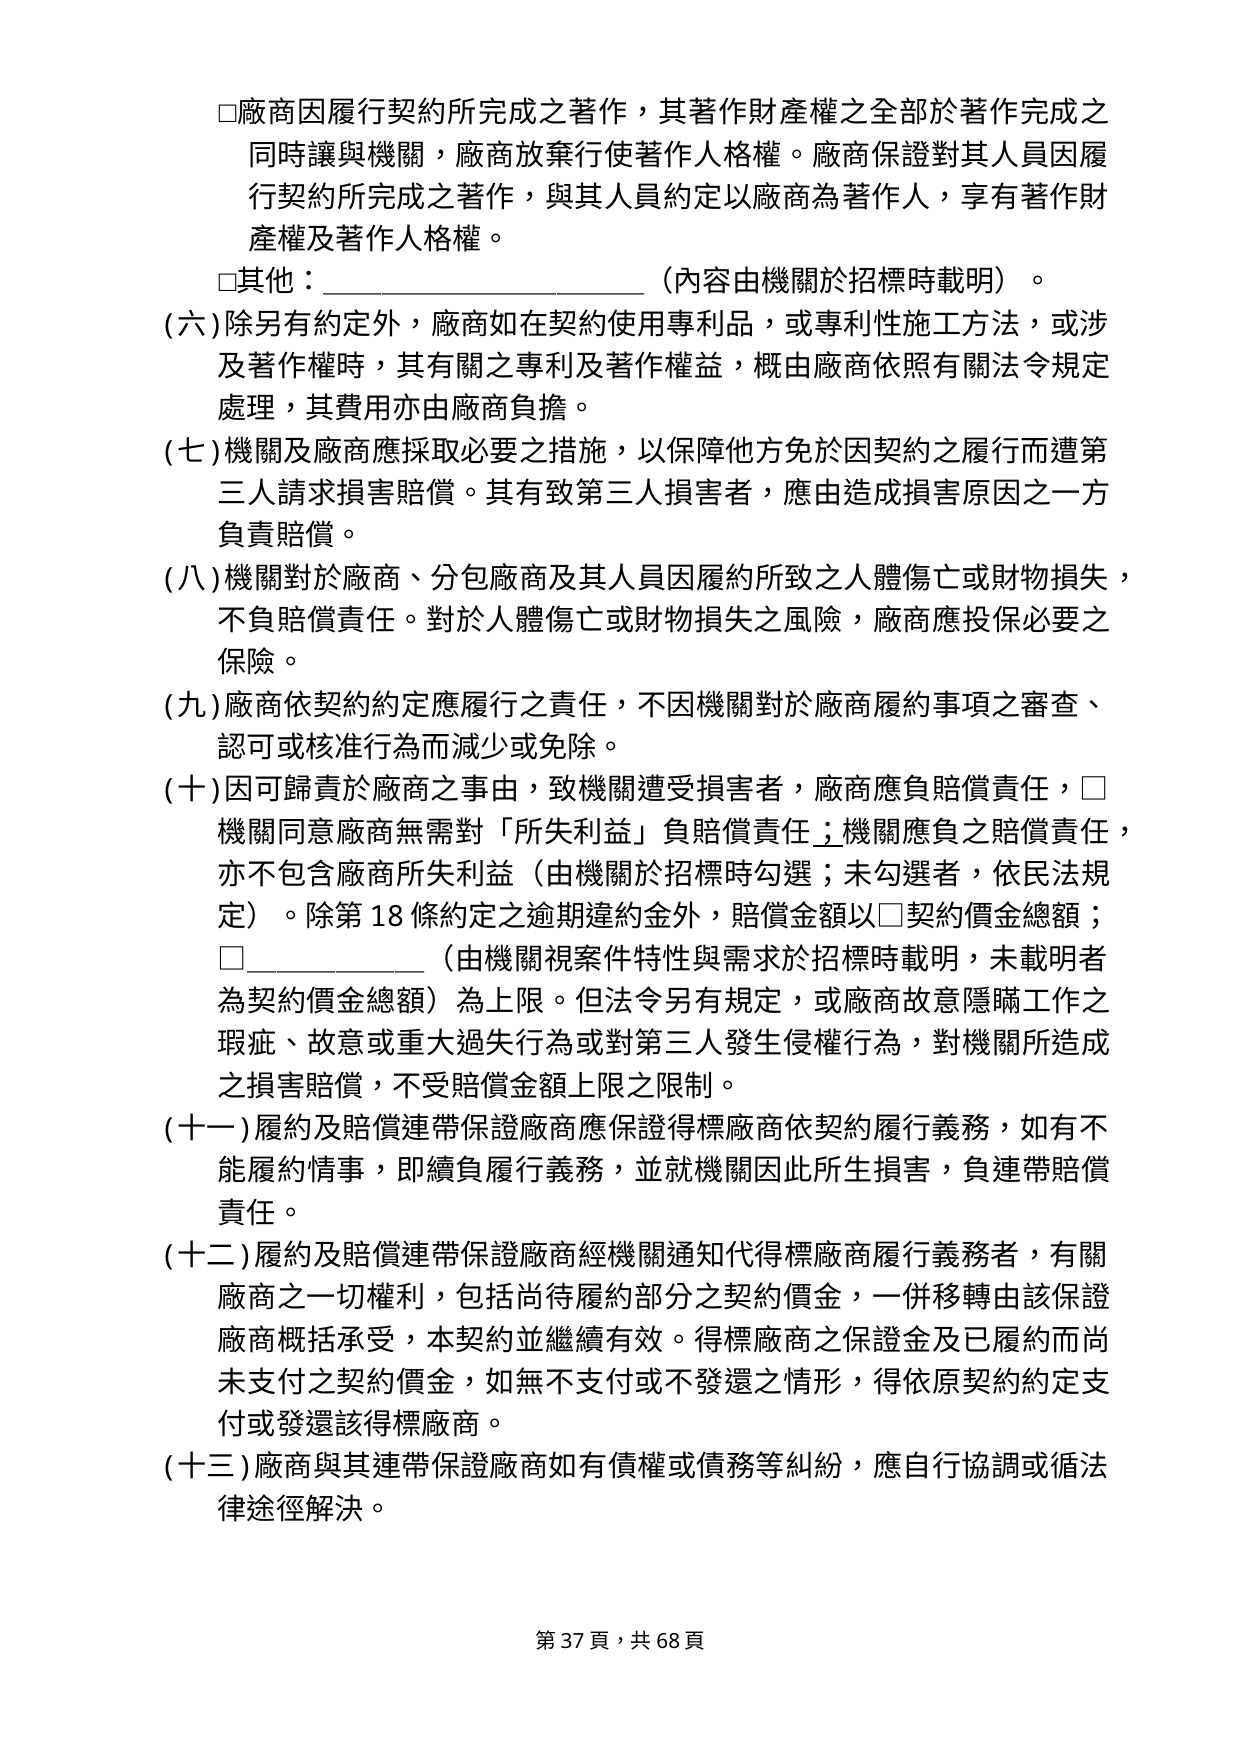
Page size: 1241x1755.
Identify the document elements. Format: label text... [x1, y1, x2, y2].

text (七)機關及廠商應採取必要之措施，以保障他方免於因契約之履行而遭第三人請求損害賠償。其有致第三人損害者，應由造成損害原因之一方負責賠償。 [159, 427, 1110, 554]
text (十一)履約及賠償連帶保證廠商應保證得標廠商依契約履行義務，如有不能履約情事，即續負履行義務，並就機關因此所生損害，負連帶賠償責任。 [159, 1104, 1110, 1231]
text □其他：＿＿＿＿＿＿＿＿＿＿＿（內容由機關於招標時載明）。 [218, 258, 1110, 300]
text (六)除另有約定外，廠商如在契約使用專利品，或專利性施工方法，或涉及著作權時，其有關之專利及著作權益，概由廠商依照有關法令規定處理，其費用亦由廠商負擔。 [159, 300, 1110, 427]
text (十三)廠商與其連帶保證廠商如有債權或債務等糾紛，應自行協調或循法律途徑解決。 [159, 1443, 1110, 1528]
text (八)機關對於廠商、分包廠商及其人員因履約所致之人體傷亡或財物損失，不負賠償責任。對於人體傷亡或財物損失之風險，廠商應投保必要之保險。 [159, 554, 1110, 681]
text □廠商因履行契約所完成之著作，其著作財產權之全部於著作完成之同時讓與機關，廠商放棄行使著作人格權。廠商保證對其人員因履行契約所完成之著作，與其人員約定以廠商為著作人，享有著作財產權及著作人格權。 [218, 89, 1110, 258]
text (九)廠商依契約約定應履行之責任，不因機關對於廠商履約事項之審查、認可或核准行為而減少或免除。 [159, 681, 1110, 766]
text (十)因可歸責於廠商之事由，致機關遭受損害者，廠商應負賠償責任，□機關同意廠商無需對「所失利益」負賠償責任；機關應負之賠償責任，亦不包含廠商所失利益（由機關於招標時勾選；未勾選者，依民法規定）。除第18條約定之逾期違約金外，賠償金額以□契約價金總額；□＿＿＿＿＿＿（由機關視案件特性與需求於招標時載明，未載明者，為契約價金總額）為上限。但法令另有規定，或廠商故意隱瞞工作之瑕疵、故意或重大過失行為或對第三人發生侵權行為，對機關所造成之損害賠償，不受賠償金額上限之限制。 [159, 766, 1110, 1104]
text (十二)履約及賠償連帶保證廠商經機關通知代得標廠商履行義務者，有關廠商之一切權利，包括尚待履約部分之契約價金，一併移轉由該保證廠商概括承受，本契約並繼續有效。得標廠商之保證金及已履約而尚未支付之契約價金，如無不支付或不發還之情形，得依原契約約定支付或發還該得標廠商。 [159, 1231, 1110, 1443]
